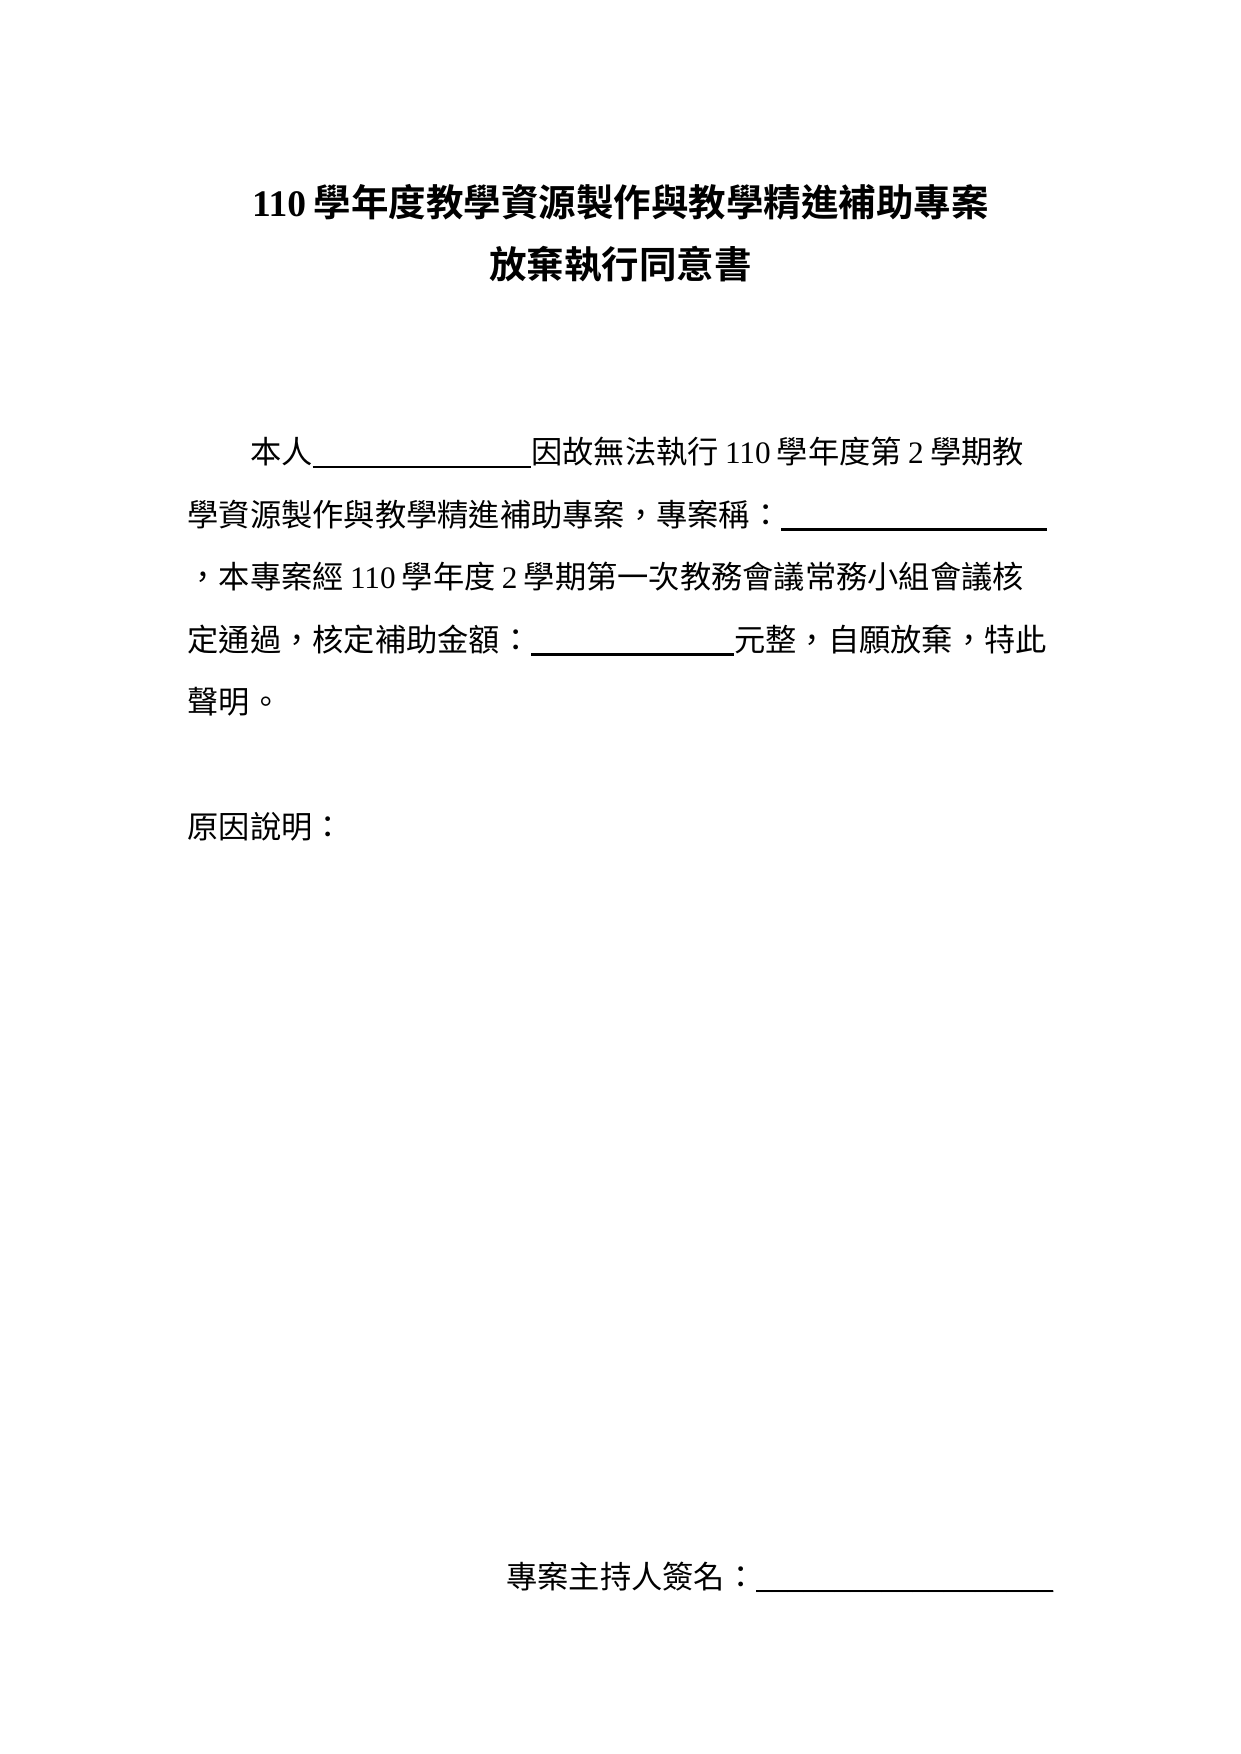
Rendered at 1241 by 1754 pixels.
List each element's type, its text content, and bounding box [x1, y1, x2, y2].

text 專案主持人簽名：___________________ [187, 1533, 1053, 1596]
text 本人 因故無法執行110學年度第2學期教學資源製作與教學精進補助專案，專案稱： ，本專案經110學年度2學期第一次教務會議常務小組會議核定通過，核定補助金額： 元整，自願放棄，特此聲明。 [187, 408, 1053, 721]
text 110學年度教學資源製作與教學精進補助專案 [187, 158, 1053, 221]
text 原因說明： [187, 783, 1053, 846]
text 放棄執行同意書 [187, 221, 1053, 283]
